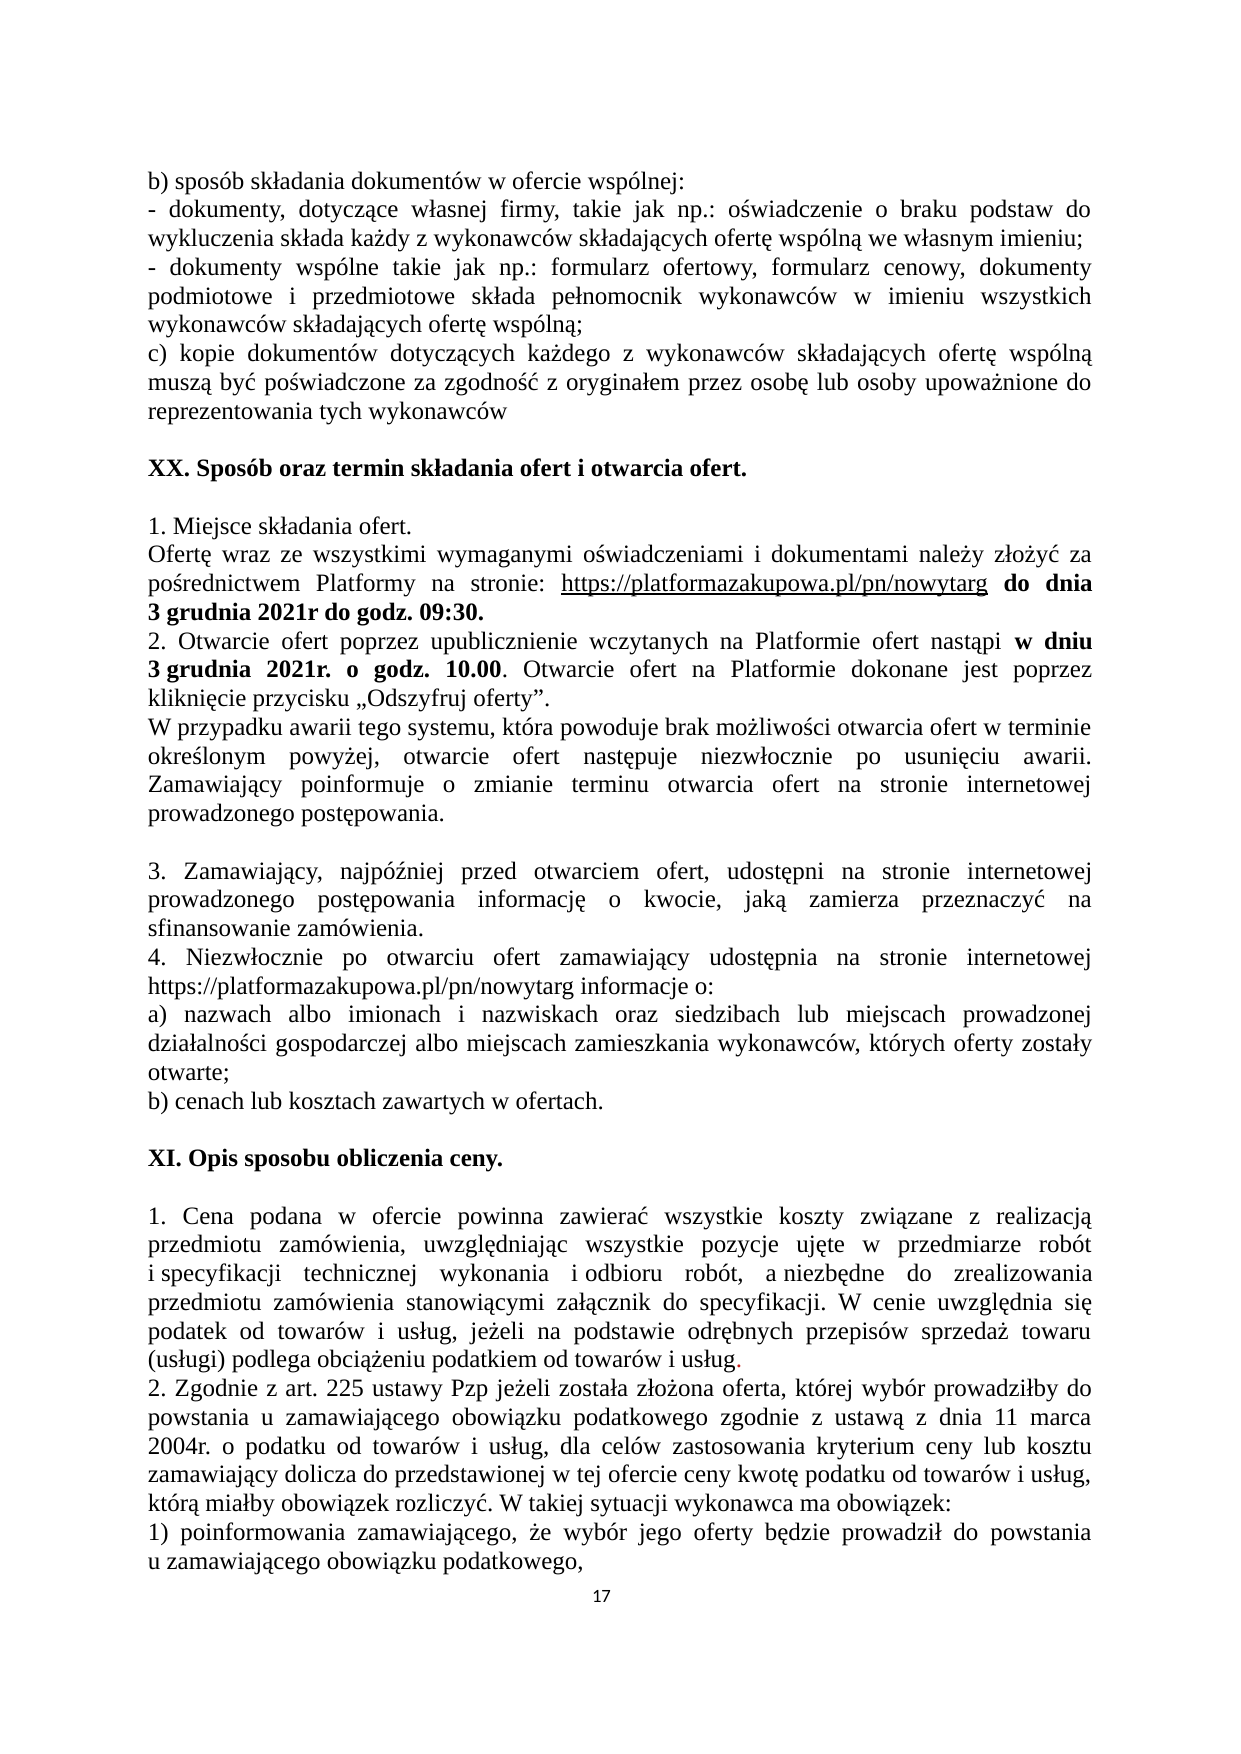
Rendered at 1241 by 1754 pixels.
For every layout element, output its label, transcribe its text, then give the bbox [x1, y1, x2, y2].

text c) kopie dokumentów dotyczących każdego z wykonawców składających ofertę wspólną muszą być poświadczone za zgodność z oryginałem przez osobę lub osoby upoważnione do reprezentowania tych wykonawców [148, 338, 1093, 424]
text 1. Cena podana w ofercie powinna zawierać wszystkie koszty związane z realizacją przedmiotu zamówienia, uwzględniając wszystkie pozycje ujęte w przedmiarze robót i specyfikacji technicznej wykonania i odbioru robót, a niezbędne do zrealizowania przedmiotu zamówienia stanowiącymi załącznik do specyfikacji. W cenie uwzględnia się podatek od towarów i usług, jeżeli na podstawie odrębnych przepisów sprzedaż towaru (usługi) podlega obciążeniu podatkiem od towarów i usług. [148, 1201, 1093, 1373]
text - dokumenty, dotyczące własnej firmy, takie jak np.: oświadczenie o braku podstaw do wykluczenia składa każdy z wykonawców składających ofertę wspólną we własnym imieniu; [148, 194, 1093, 252]
text 1) poinformowania zamawiającego, że wybór jego oferty będzie prowadził do powstania u zamawiającego obowiązku podatkowego, [148, 1517, 1093, 1574]
text 2. Otwarcie ofert poprzez upublicznienie wczytanych na Platformie ofert nastąpi w dniu 3 grudnia 2021r. o godz. 10.00. Otwarcie ofert na Platformie dokonane jest poprzez kliknięcie przycisku „Odszyfruj oferty”. [148, 626, 1093, 712]
text XI. Opis sposobu obliczenia ceny. [148, 1143, 1093, 1172]
text 4. Niezwłocznie po otwarciu ofert zamawiający udostępnia na stronie internetowej https://platformazakupowa.pl/pn/nowytarg informacje o: [148, 942, 1093, 999]
text - dokumenty wspólne takie jak np.: formularz ofertowy, formularz cenowy, dokumenty podmiotowe i przedmiotowe składa pełnomocnik wykonawców w imieniu wszystkich wykonawców składających ofertę wspólną; [148, 252, 1093, 338]
text Ofertę wraz ze wszystkimi wymaganymi oświadczeniami i dokumentami należy złożyć za pośrednictwem Platformy na stronie: https://platformazakupowa.pl/pn/nowytarg do dnia 3 grudnia 2021r do godz. 09:30. [148, 539, 1093, 626]
text 3. Zamawiający, najpóźniej przed otwarciem ofert, udostępni na stronie internetowej prowadzonego postępowania informację o kwocie, jaką zamierza przeznaczyć na sfinansowanie zamówienia. [148, 856, 1093, 942]
text b) sposób składania dokumentów w ofercie wspólnej: [148, 166, 1093, 194]
text b) cenach lub kosztach zawartych w ofertach. [148, 1086, 1093, 1114]
text 1. Miejsce składania ofert. [148, 511, 1093, 539]
text XX. Sposób oraz termin składania ofert i otwarcia ofert. [148, 453, 1093, 482]
text 2. Zgodnie z art. 225 ustawy Pzp jeżeli została złożona oferta, której wybór prowadziłby do powstania u zamawiającego obowiązku podatkowego zgodnie z ustawą z dnia 11 marca 2004r. o podatku od towarów i usług, dla celów zastosowania kryterium ceny lub kosztu zamawiający dolicza do przedstawionej w tej ofercie ceny kwotę podatku od towarów i usług, którą miałby obowiązek rozliczyć. W takiej sytuacji wykonawca ma obowiązek: [148, 1373, 1093, 1517]
text a) nazwach albo imionach i nazwiskach oraz siedzibach lub miejscach prowadzonej działalności gospodarczej albo miejscach zamieszkania wykonawców, których oferty zostały otwarte; [148, 999, 1093, 1086]
text W przypadku awarii tego systemu, która powoduje brak możliwości otwarcia ofert w terminie określonym powyżej, otwarcie ofert następuje niezwłocznie po usunięciu awarii. Zamawiający poinformuje o zmianie terminu otwarcia ofert na stronie internetowej prowadzonego postępowania. [148, 712, 1093, 827]
